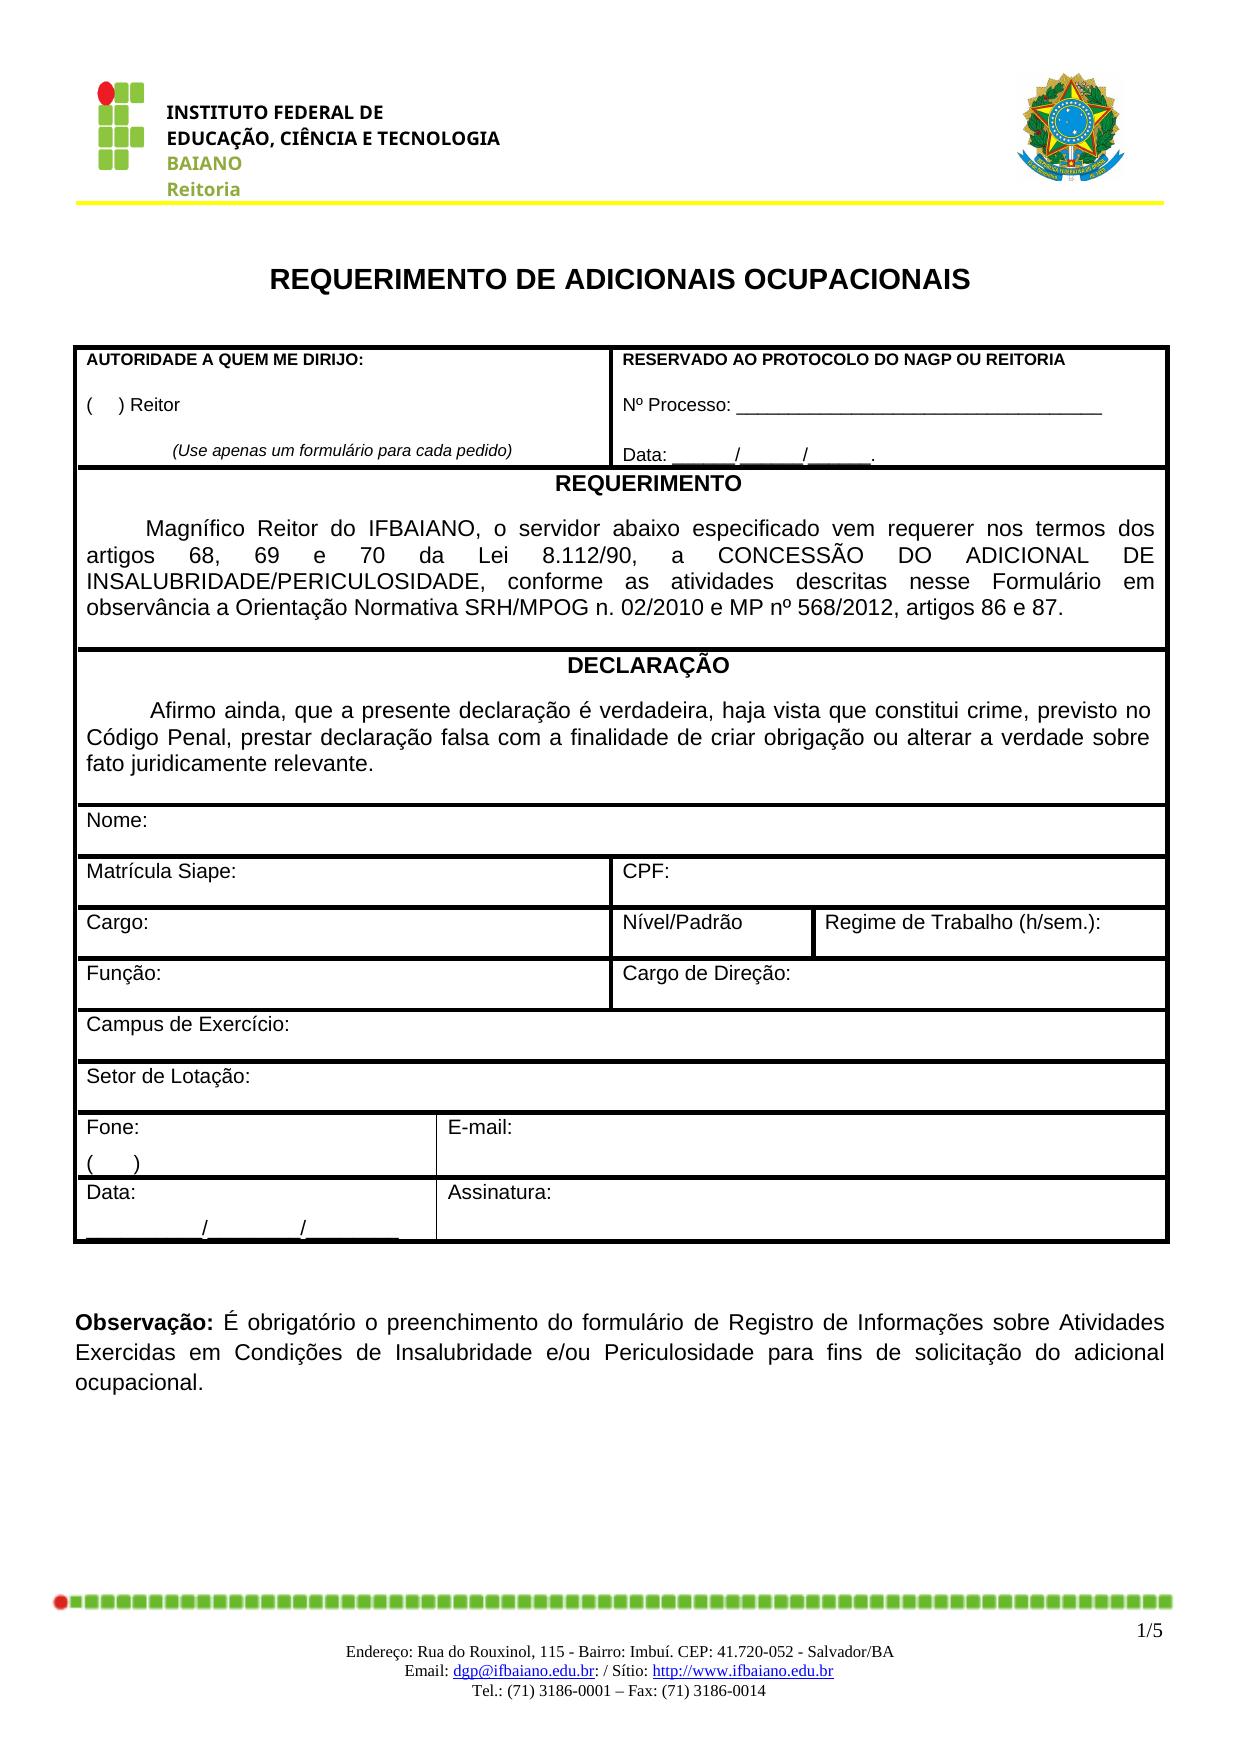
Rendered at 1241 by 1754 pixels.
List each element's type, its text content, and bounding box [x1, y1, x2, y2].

table_header AUTORIDADE A QUEM ME DIRIJO: ( ) Reitor (Use apenas um formulário para cada pedido) [77, 350, 609, 465]
table_cell Cargo: [77, 906, 609, 956]
subtitle REQUERIMENTO DE ADICIONAIS OCUPACIONAIS [75, 262, 1165, 296]
table_cell Nome: [77, 804, 1165, 854]
table_cell E-mail: [437, 1115, 1165, 1175]
table_cell Fone: ( ) [77, 1111, 436, 1175]
text Observação: É obrigatório o preenchimento do formulário de Registro de Informações sobre Atividades Exercidas em Condições de Insalubridade e/ou Periculosidade para fins de solicitação do adicional ocupacional. [75, 1308, 1165, 1395]
picture [50, 1591, 1175, 1614]
table_cell Setor de Lotação: [77, 1060, 1165, 1110]
table_cell Regime de Trabalho (h/sem.): [816, 910, 1165, 956]
table_cell Função: [77, 957, 609, 1007]
table_cell DECLARAÇÃO Afirmo ainda, que a presente declaração é verdadeira, haja vista que constitui crime, previsto no Código Penal, prestar declaração falsa com a finalidade de criar obrigação ou alterar a verdade sobre fato juridicamente relevante. [77, 648, 1165, 803]
picture [1017, 73, 1125, 182]
table_cell Nível/Padrão [613, 910, 811, 956]
table_cell CPF: [613, 859, 1165, 905]
picture [97, 81, 145, 171]
table_cell Assinatura: [437, 1180, 1165, 1239]
table_cell Matrícula Siape: [77, 855, 609, 905]
table_cell Data: __________/________/________ [77, 1176, 436, 1239]
table_cell Cargo de Direção: [613, 961, 1165, 1007]
table_header RESERVADO AO PROTOCOLO DO NAGP OU REITORIA Nº Processo: ___________________________________ Data: ______/______/______. [613, 350, 1165, 465]
table_cell REQUERIMENTO Magnífico Reitor do IFBAIANO, o servidor abaixo especificado vem requerer nos termos dos artigos 68, 69 e 70 da Lei 8.112/90, a CONCESSÃO DO ADICIONAL DE INSALUBRIDADE/PERICULOSIDADE, conforme as atividades descritas nesse Formulário em observância a Orientação Normativa SRH/MPOG n. 02/2010 e MP nº 568/2012, artigos 86 e 87. [77, 466, 1165, 647]
table_cell Campus de Exercício: [77, 1009, 1165, 1059]
